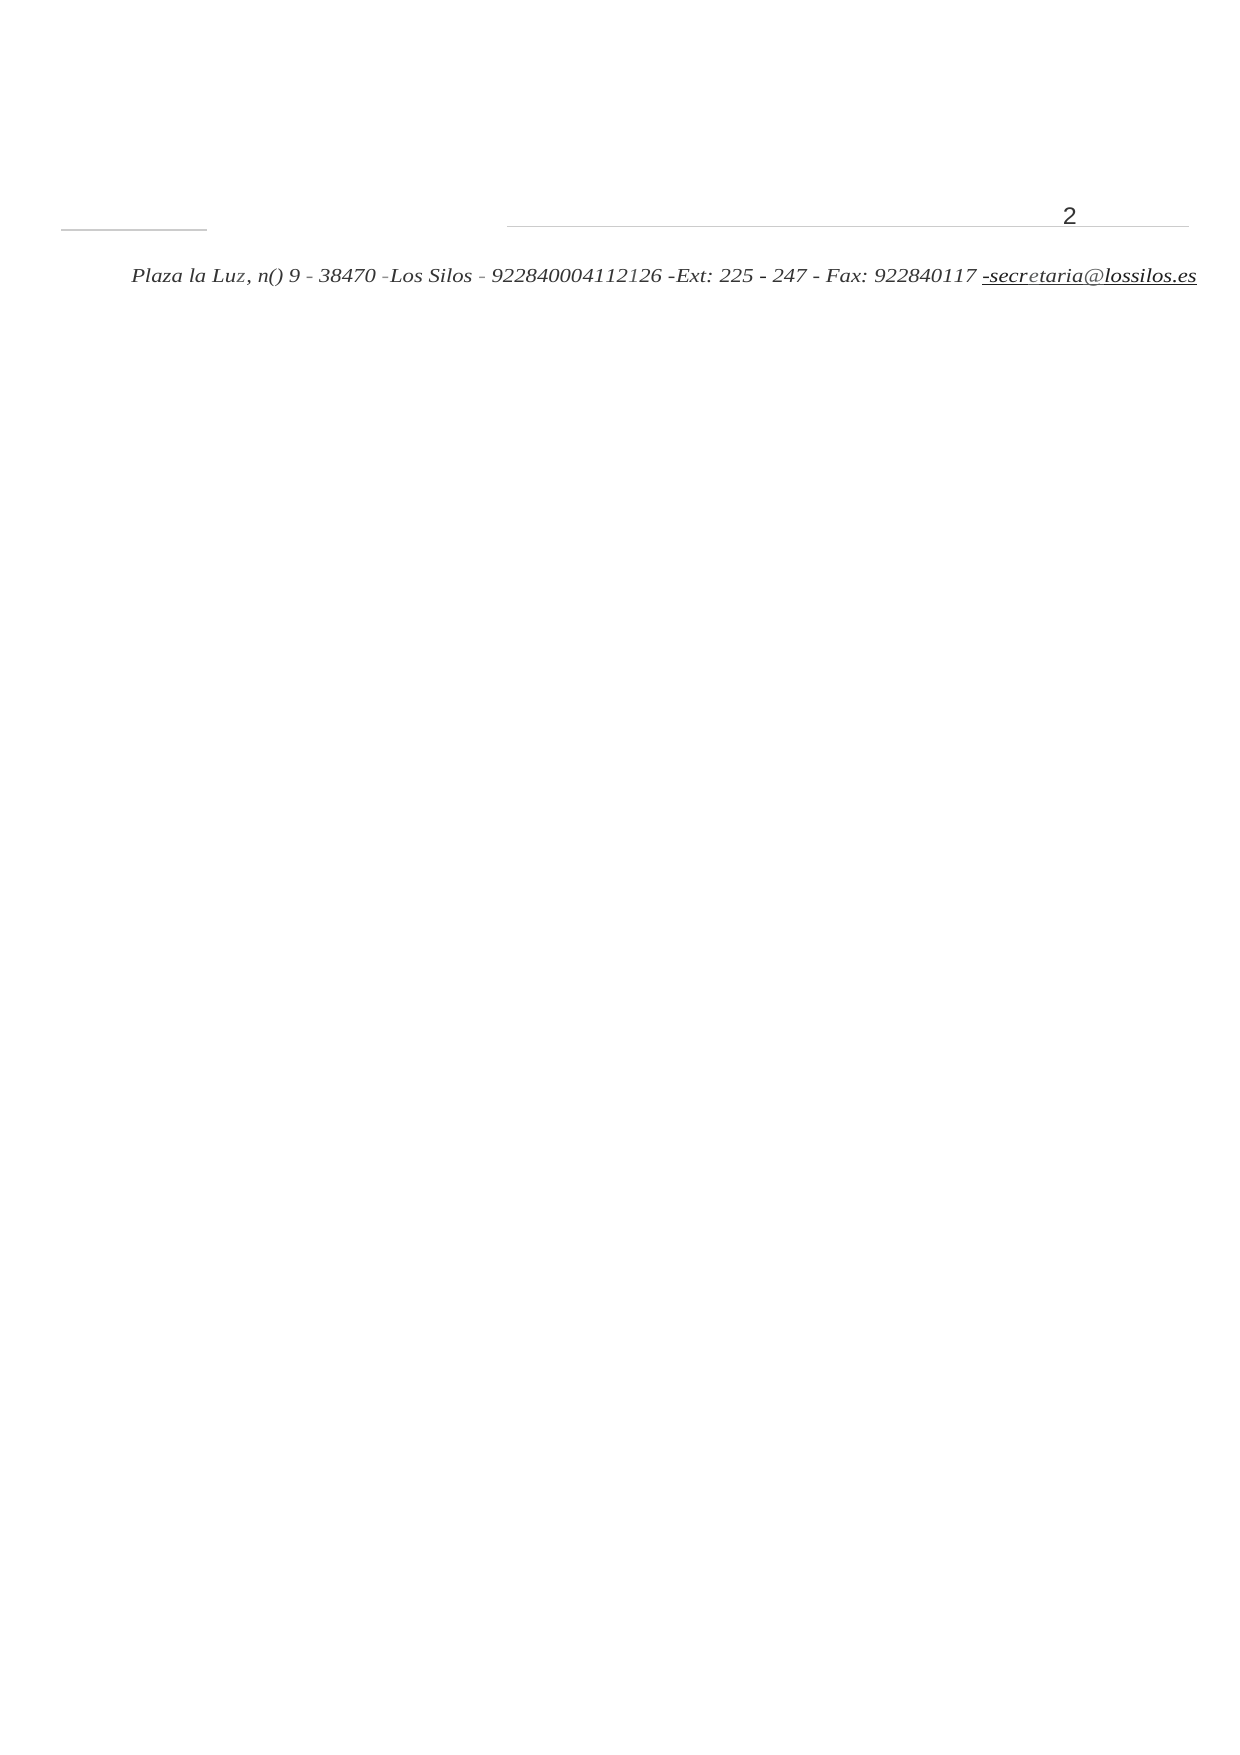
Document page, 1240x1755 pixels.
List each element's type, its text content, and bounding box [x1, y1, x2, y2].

text 2 [507, 202, 1219, 229]
text Plaza la Luz, n() 9 - 38470 -Los Silos - 922840004112126 -Ext: 225 - 247 - Fax: 922840117 -secretaria@lossilos.es [131, 264, 1219, 287]
